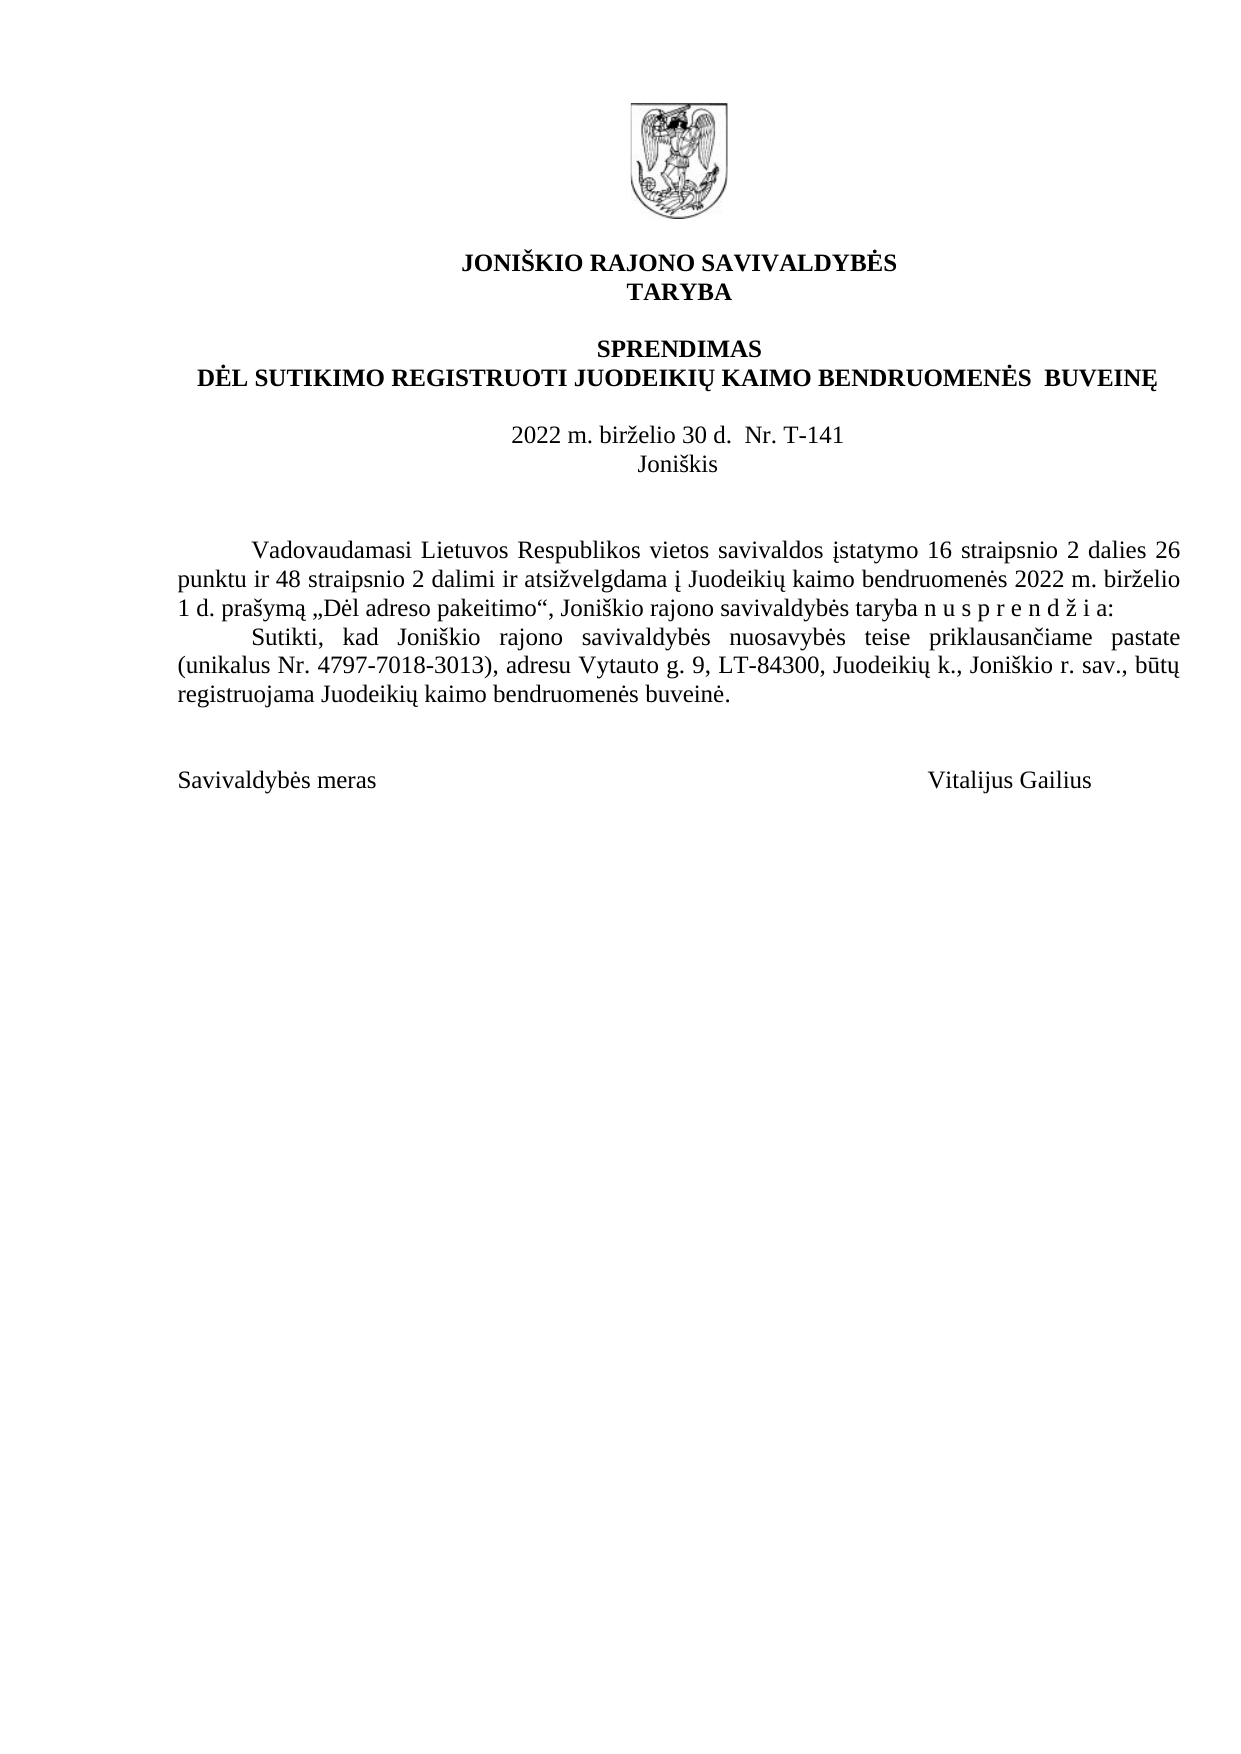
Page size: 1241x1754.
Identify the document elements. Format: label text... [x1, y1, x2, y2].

text Vadovaudamasi Lietuvos Respublikos vietos savivaldos įstatymo 16 straipsnio 2 dalies 26 punktu ir 48 straipsnio 2 dalimi ir atsižvelgdama į Juodeikių kaimo bendruomenės 2022 m. birželio 1 d. prašymą „Dėl adreso pakeitimo“, Joniškio rajono savivaldybės taryba n u s p r e n d ž i a: [177, 535, 1181, 622]
text SPRENDIMAS [177, 334, 1181, 363]
text Sutikti, kad Joniškio rajono savivaldybės nuosavybės teise priklausančiame pastate (unikalus Nr. 4797-7018-3013), adresu Vytauto g. 9, LT-84300, Juodeikių k., Joniškio r. sav., būtų registruojama Juodeikių kaimo bendruomenės buveinė. [177, 622, 1181, 708]
text DĖL SUTIKIMO REGISTRUOTI Juodeikių KAIMO BENDRUOMENĖS BUVEINĘ [174, 363, 1181, 392]
text 2022 m. birželio 30 d. Nr. T-141 [174, 420, 1181, 449]
text Savivaldybės meras Vitalijus Gailius [177, 765, 1181, 794]
text Joniškis [174, 449, 1181, 478]
text Joniškio rajono savivaldybės TARYBA [177, 248, 1181, 305]
